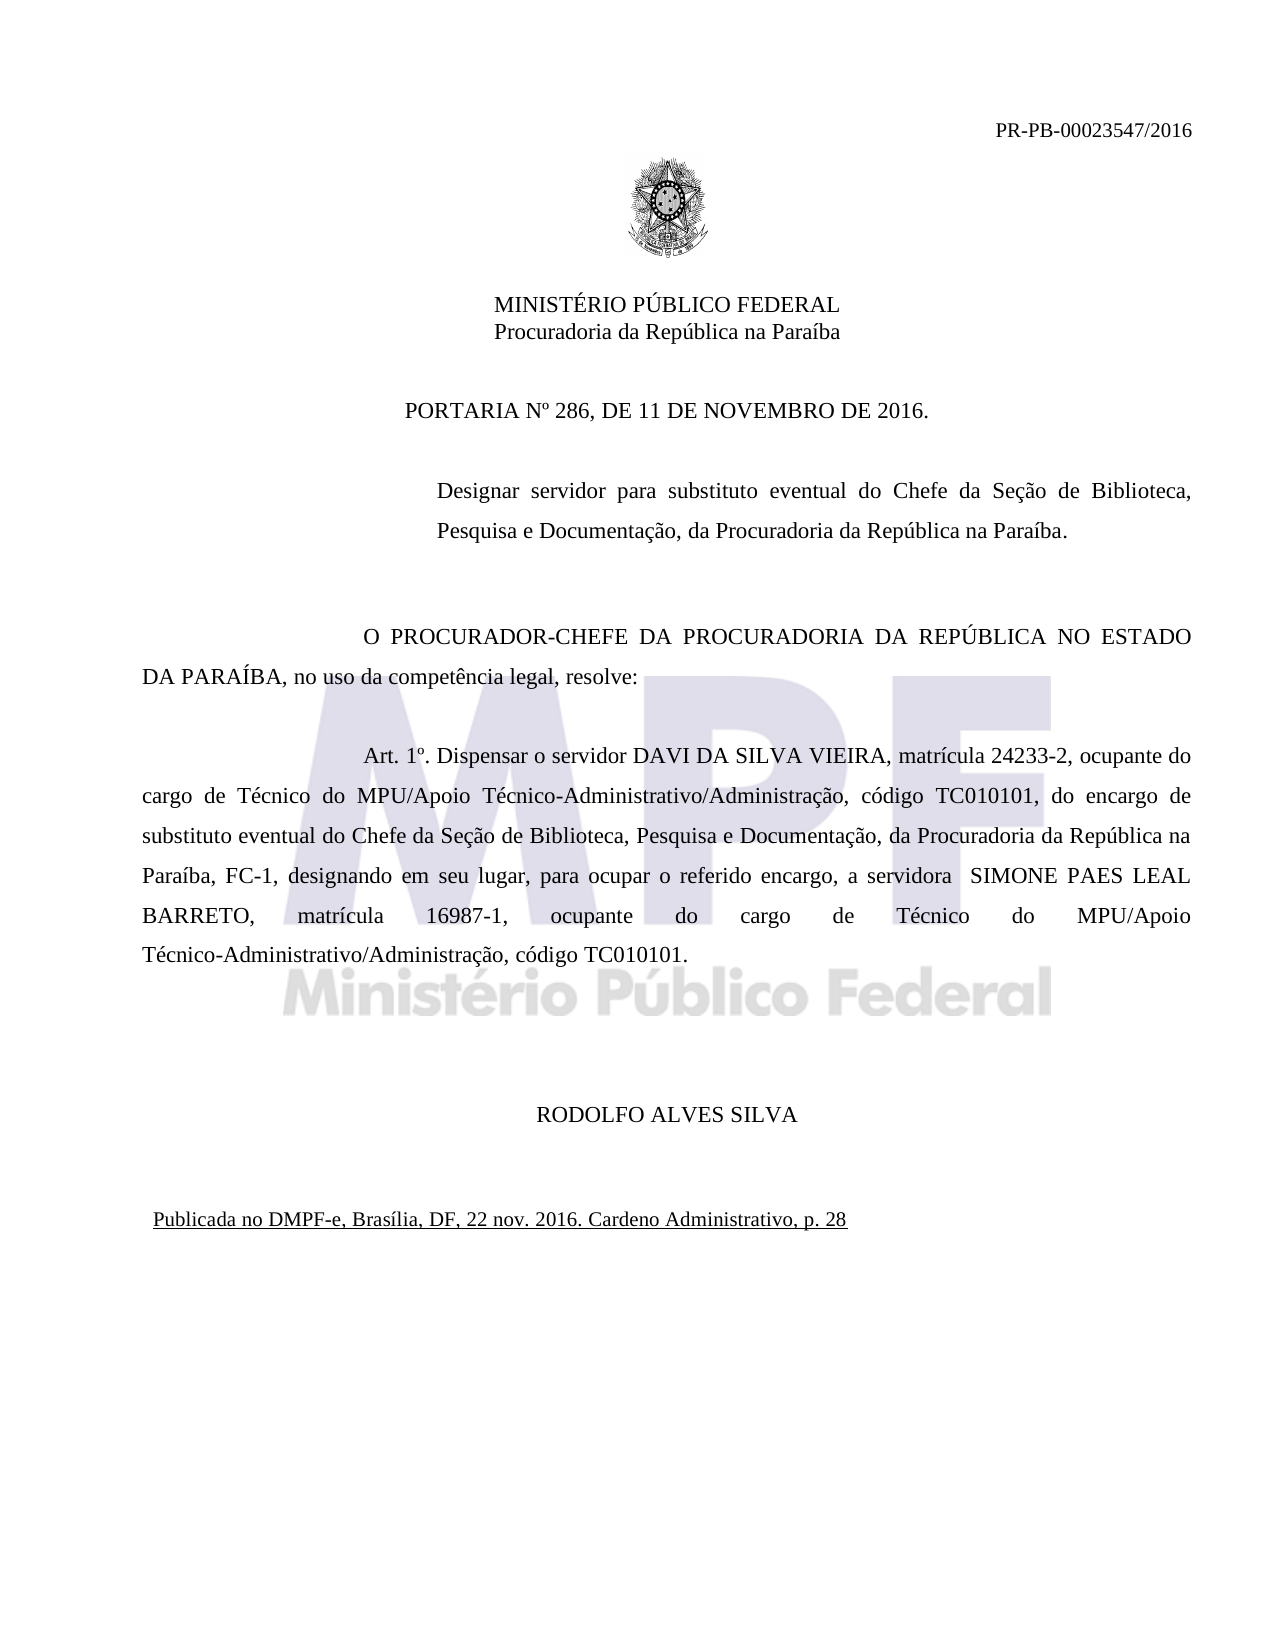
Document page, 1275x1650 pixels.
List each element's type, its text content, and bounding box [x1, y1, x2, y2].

picture [625, 151, 709, 258]
text Art. 1º. Dispensar o servidor DAVI DA SILVA VIEIRA, matrícula 24233-2, ocupante do cargo de Técnico do MPU/Apoio Técnico-Administrativo/Administração, código TC010101, do encargo de substituto eventual do Chefe da Seção de Biblioteca, Pesquisa e Documentação, da Procuradoria da República na Paraíba, FC-1, designando em seu lugar, para ocupar o referido encargo, a servidora SIMONE PAES LEAL BARRETO, matrícula 16987-1, ocupante do cargo de Técnico do MPU/Apoio Técnico-Administrativo/Administração, código TC010101. [142, 742, 1192, 968]
text PR-PB-00023547/2016 [142, 118, 1192, 142]
text RODOLFO ALVES SILVA [142, 1101, 1192, 1127]
picture [283, 689, 1051, 742]
text Procuradoria da República na Paraíba [142, 318, 1192, 344]
text PORTARIA Nº 286, DE 11 DE NOVEMBRO DE 2016. [142, 397, 1192, 424]
text Publicada no DMPF-e, Brasília, DF, 22 nov. 2016. Cardeno Administrativo, p. 28 [142, 1207, 1192, 1231]
picture [283, 968, 1051, 1016]
text MINISTÉRIO PÚBLICO FEDERAL [142, 291, 1192, 318]
text O PROCURADOR-CHEFE DA PROCURADORIA DA REPÚBLICA NO ESTADO DA PARAÍBA, no uso da competência legal, resolve: [142, 623, 1192, 689]
text Designar servidor para substituto eventual do Chefe da Seção de Biblioteca, Pesquisa e Documentação, da Procuradoria da República na Paraíba. [437, 477, 1192, 543]
